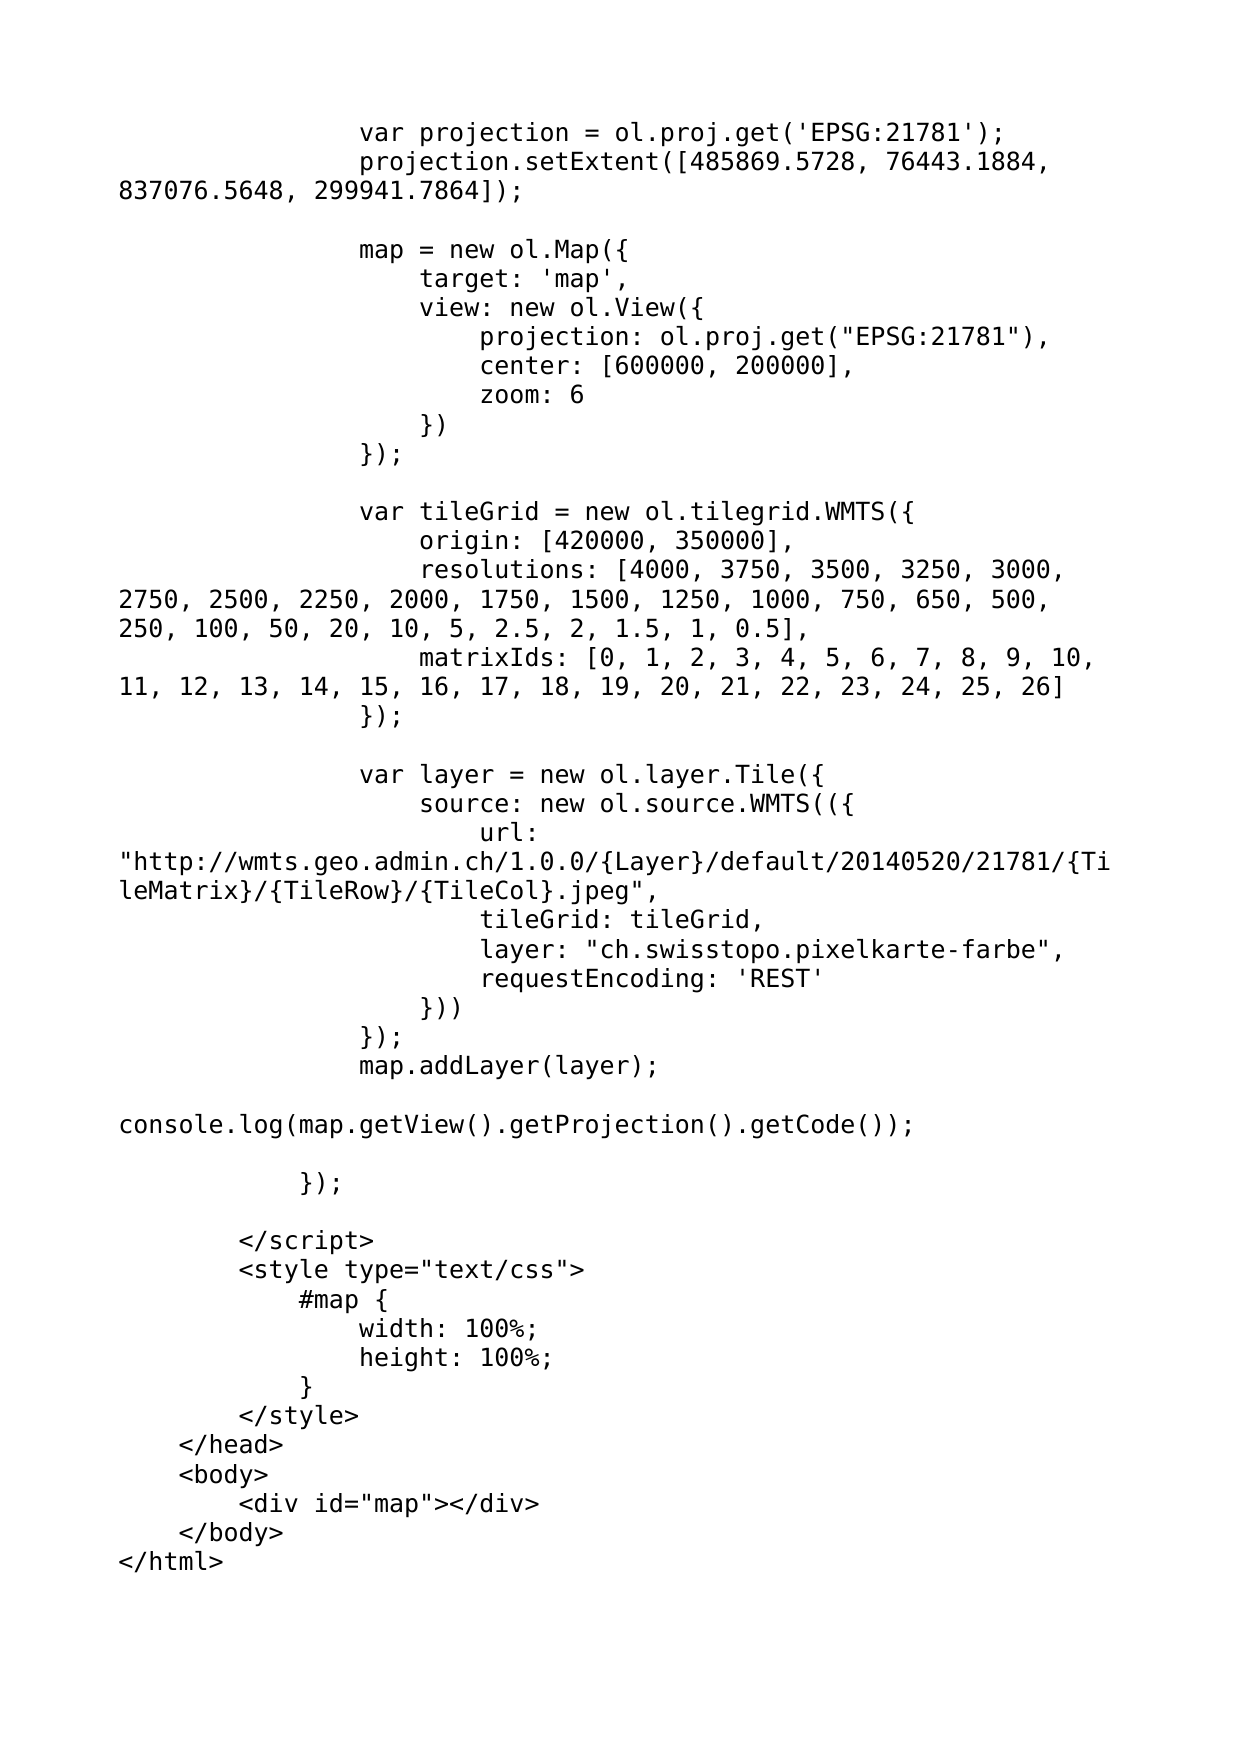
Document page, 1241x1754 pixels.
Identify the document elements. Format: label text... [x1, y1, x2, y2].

text var projection = ol.proj.get('EPSG:21781'); projection.setExtent([485869.5728, 76443.1884, 837076.5648, 299941.7864]); map = new ol.Map({ target: 'map', view: new ol.View({ projection: ol.proj.get("EPSG:21781"), center: [600000, 200000], zoom: 6 }) }); var tileGrid = new ol.tilegrid.WMTS({ origin: [420000, 350000], resolutions: [4000, 3750, 3500, 3250, 3000, 2750, 2500, 2250, 2000, 1750, 1500, 1250, 1000, 750, 650, 500, 250, 100, 50, 20, 10, 5, 2.5, 2, 1.5, 1, 0.5], matrixIds: [0, 1, 2, 3, 4, 5, 6, 7, 8, 9, 10, 11, 12, 13, 14, 15, 16, 17, 18, 19, 20, 21, 22, 23, 24, 25, 26] }); var layer = new ol.layer.Tile({ source: new ol.source.WMTS(({ url: "http://wmts.geo.admin.ch/1.0.0/{Layer}/default/20140520/21781/{TileMatrix}/{TileRow}/{TileCol}.jpeg", tileGrid: tileGrid, layer: "ch.swisstopo.pixelkarte-farbe", requestEncoding: 'REST' })) }); map.addLayer(layer); console.log(map.getView().getProjection().getCode()); }); </script> <style type="text/css"> #map { width: 100%; height: 100%; } </style> </head> <body> <div id="map"></div> </body> </html> [118, 118, 1122, 1576]
